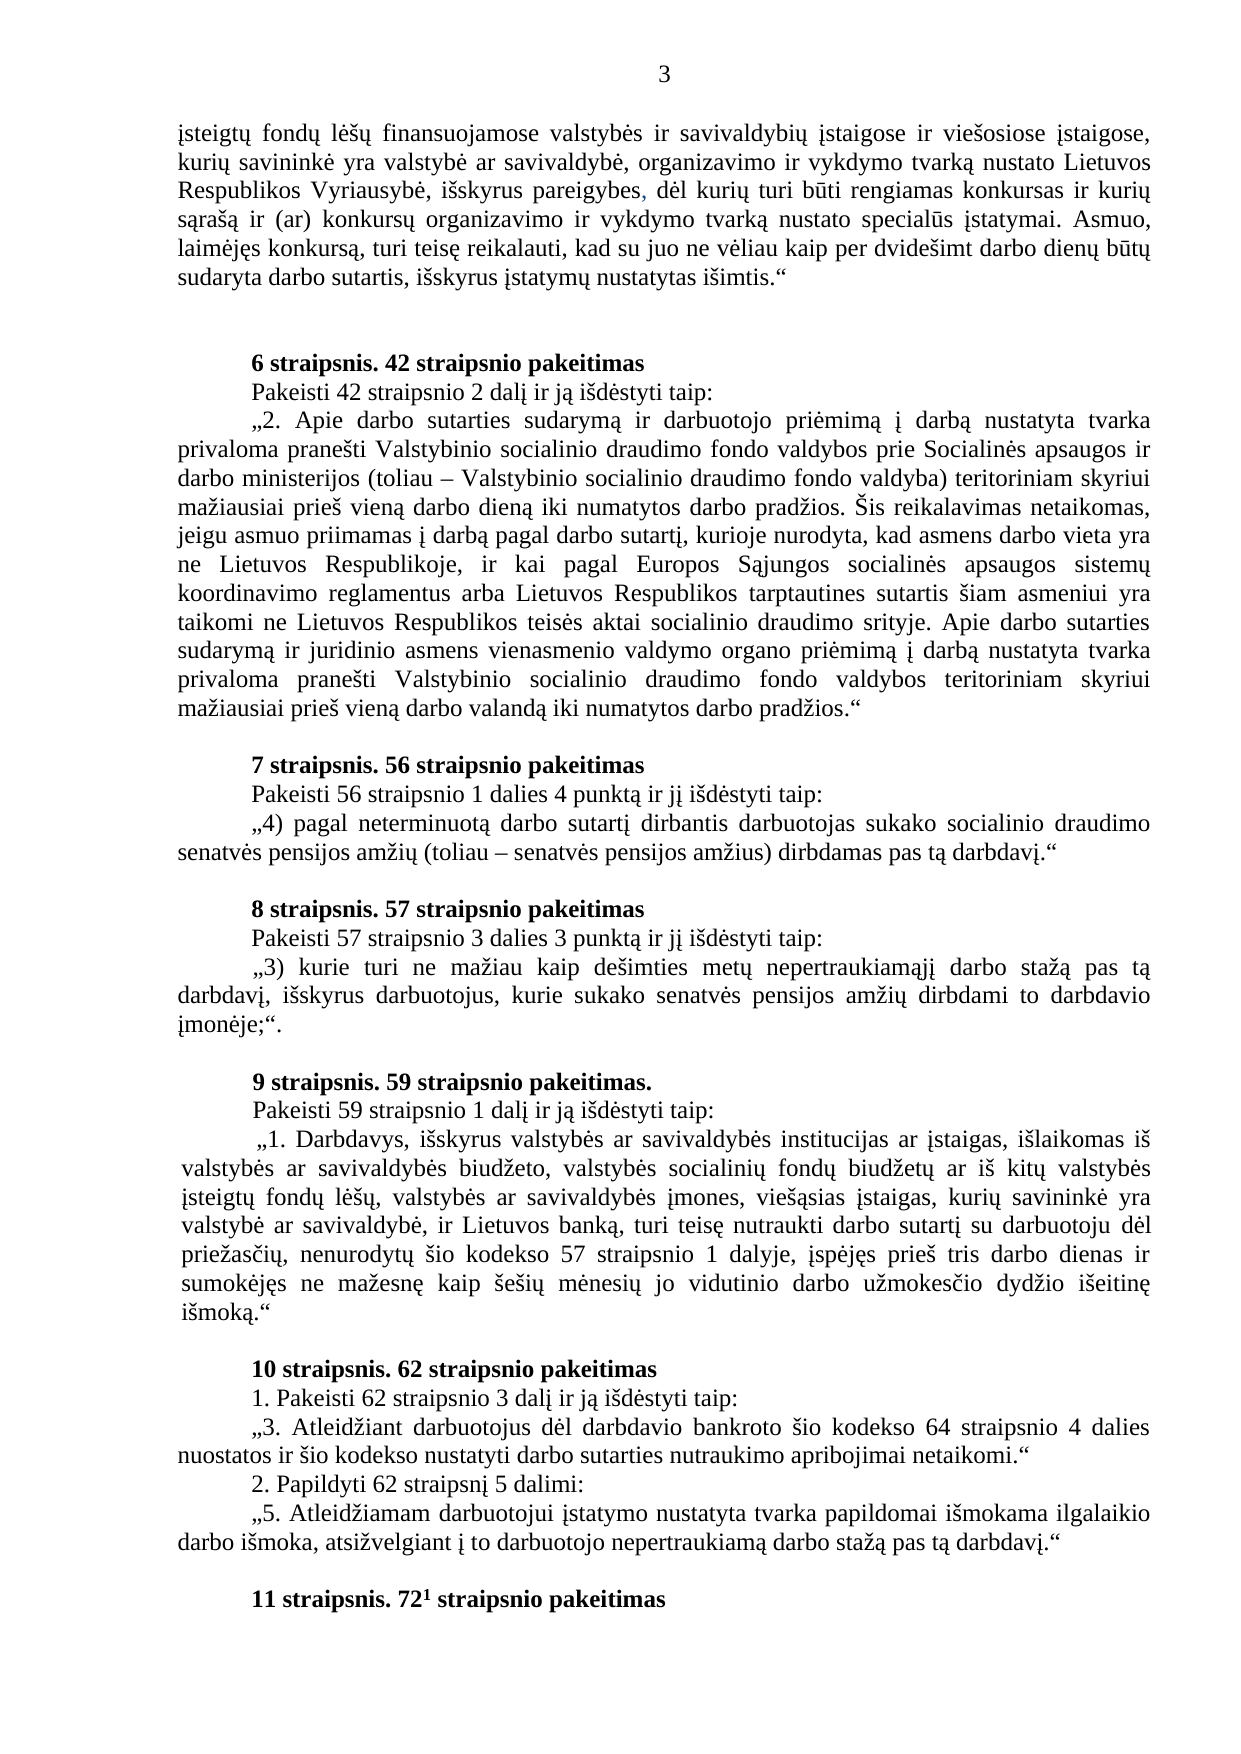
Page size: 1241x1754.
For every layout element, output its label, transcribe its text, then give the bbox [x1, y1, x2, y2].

text 8 straipsnis. 57 straipsnio pakeitimas [177, 894, 1152, 923]
list 9 straipsnis. 59 straipsnio pakeitimas. [177, 1067, 1152, 1096]
text 10 straipsnis. 62 straipsnio pakeitimas [177, 1354, 1152, 1383]
text Pakeisti 56 straipsnio 1 dalies 4 punktą ir jį išdėstyti taip: [177, 779, 1152, 808]
text Pakeisti 42 straipsnio 2 dalį ir ją išdėstyti taip: [177, 377, 1152, 406]
text 6 straipsnis. 42 straipsnio pakeitimas [177, 348, 1152, 377]
text „3) kurie turi ne mažiau kaip dešimties metų nepertraukiamąjį darbo stažą pas tą darbdavį, išskyrus darbuotojus, kurie sukako senatvės pensijos amžių dirbdami to darbdavio įmonėje;“. [177, 952, 1152, 1038]
text „4) pagal neterminuotą darbo sutartį dirbantis darbuotojas sukako socialinio draudimo senatvės pensijos amžių (toliau – senatvės pensijos amžius) dirbdamas pas tą darbdavį.“ [177, 808, 1152, 866]
text 1. Pakeisti 62 straipsnio 3 dalį ir ją išdėstyti taip: [177, 1383, 1152, 1412]
text Pakeisti 57 straipsnio 3 dalies 3 punktą ir jį išdėstyti taip: [177, 923, 1152, 952]
text 11 straipsnis. 721 straipsnio pakeitimas [177, 1584, 1152, 1613]
text 2. Papildyti 62 straipsnį 5 dalimi: [177, 1469, 1152, 1498]
text 7 straipsnis. 56 straipsnio pakeitimas [177, 751, 1152, 779]
list „1. Darbdavys, išskyrus valstybės ar savivaldybės institucijas ar įstaigas, išlaikomas iš valstybės ar savivaldybės biudžeto, valstybės socialinių fondų biudžetų ar iš kitų valstybės įsteigtų fondų lėšų, valstybės ar savivaldybės įmones, viešąsias įstaigas, kurių savininkė yra valstybė ar savivaldybė, ir Lietuvos banką, turi teisę nutraukti darbo sutartį su darbuotoju dėl priežasčių, nenurodytų šio kodekso 57 straipsnio 1 dalyje, įspėjęs prieš tris darbo dienas ir sumokėjęs ne mažesnę kaip šešių mėnesių jo vidutinio darbo užmokesčio dydžio išeitinę išmoką.“ [181, 1124, 1152, 1326]
text „3. Atleidžiant darbuotojus dėl darbdavio bankroto šio kodekso 64 straipsnio 4 dalies nuostatos ir šio kodekso nustatyti darbo sutarties nutraukimo apribojimai netaikomi.“ [177, 1412, 1152, 1469]
text įsteigtų fondų lėšų finansuojamose valstybės ir savivaldybių įstaigose ir viešosiose įstaigose, kurių savininkė yra valstybė ar savivaldybė, organizavimo ir vykdymo tvarką nustato Lietuvos Respublikos Vyriausybė, išskyrus pareigybes, dėl kurių turi būti rengiamas konkursas ir kurių sąrašą ir (ar) konkursų organizavimo ir vykdymo tvarką nustato specialūs įstatymai. Asmuo, laimėjęs konkursą, turi teisę reikalauti, kad su juo ne vėliau kaip per dvidešimt darbo dienų būtų sudaryta darbo sutartis, išskyrus įstatymų nustatytas išimtis.“ [177, 118, 1152, 291]
text „5. Atleidžiamam darbuotojui įstatymo nustatyta tvarka papildomai išmokama ilgalaikio darbo išmoka, atsižvelgiant į to darbuotojo nepertraukiamą darbo stažą pas tą darbdavį.“ [177, 1498, 1152, 1556]
text „2. Apie darbo sutarties sudarymą ir darbuotojo priėmimą į darbą nustatyta tvarka privaloma pranešti Valstybinio socialinio draudimo fondo valdybos prie Socialinės apsaugos ir darbo ministerijos (toliau – Valstybinio socialinio draudimo fondo valdyba) teritoriniam skyriui mažiausiai prieš vieną darbo dieną iki numatytos darbo pradžios. Šis reikalavimas netaikomas, jeigu asmuo priimamas į darbą pagal darbo sutartį, kurioje nurodyta, kad asmens darbo vieta yra ne Lietuvos Respublikoje, ir kai pagal Europos Sąjungos socialinės apsaugos sistemų koordinavimo reglamentus arba Lietuvos Respublikos tarptautines sutartis šiam asmeniui yra taikomi ne Lietuvos Respublikos teisės aktai socialinio draudimo srityje. Apie darbo sutarties sudarymą ir juridinio asmens vienasmenio valdymo organo priėmimą į darbą nustatyta tvarka privaloma pranešti Valstybinio socialinio draudimo fondo valdybos teritoriniam skyriui mažiausiai prieš vieną darbo valandą iki numatytos darbo pradžios.“ [177, 406, 1152, 722]
list Pakeisti 59 straipsnio 1 dalį ir ją išdėstyti taip: [177, 1096, 1152, 1124]
